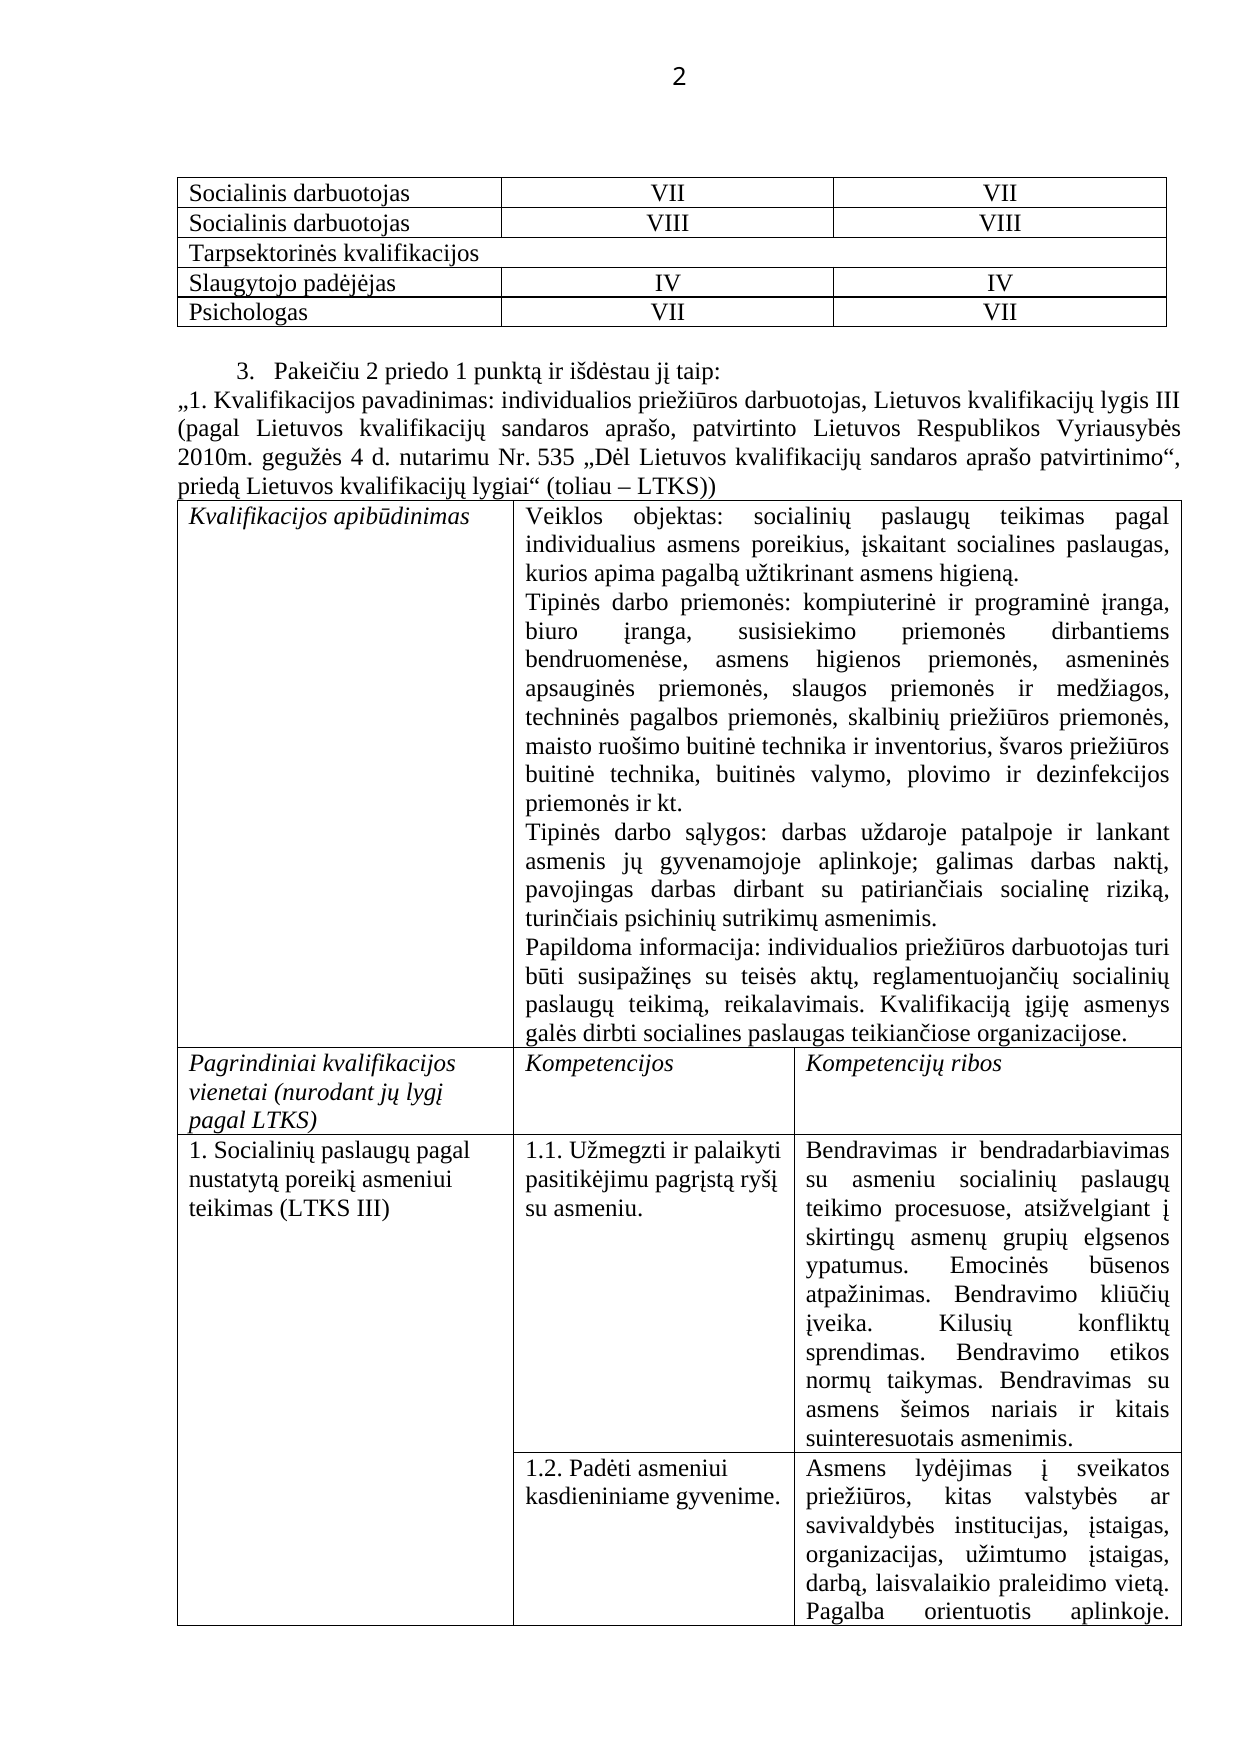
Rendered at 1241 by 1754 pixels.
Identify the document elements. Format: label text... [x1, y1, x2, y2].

table_cell Bendravimas ir bendradarbiavimas su asmeniu socialinių paslaugų teikimo procesuose, atsižvelgiant į skirtingų asmenų grupių elgsenos ypatumus. Emocinės būsenos atpažinimas. Bendravimo kliūčių įveika. Kilusių konfliktų sprendimas. Bendravimo etikos normų taikymas. Bendravimas su asmens šeimos nariais ir kitais suinteresuotais asmenimis. [795, 1135, 1181, 1452]
table_cell VIII [834, 208, 1166, 237]
table_cell IV [502, 268, 833, 296]
table_cell VII [502, 178, 833, 207]
table_cell VII [834, 178, 1166, 207]
table_cell Kompetencijos [514, 1048, 794, 1134]
table_cell 1.2. Padėti asmeniui kasdieniniame gyvenime. [514, 1453, 794, 1625]
table_header Kvalifikacijos apibūdinimas [178, 501, 513, 1047]
table_cell VII [834, 298, 1166, 326]
text 3. Pakeičiu 2 priedo 1 punktą ir išdėstau jį taip: [236, 356, 1181, 385]
table_cell Tarpsektorinės kvalifikacijos [178, 238, 1166, 267]
table_cell Asmens lydėjimas į sveikatos priežiūros, kitas valstybės ar savivaldybės institucijas, įstaigas, organizacijas, užimtumo įstaigas, darbą, laisvalaikio praleidimo vietą. Pagalba orientuotis aplinkoje. [795, 1453, 1181, 1625]
table_cell IV [834, 268, 1166, 296]
table_cell Kompetencijų ribos [795, 1048, 1181, 1134]
table_cell 1.1. Užmegzti ir palaikyti pasitikėjimu pagrįstą ryšį su asmeniu. [514, 1135, 794, 1452]
table_cell Slaugytojo padėjėjas [178, 268, 501, 296]
table_cell VIII [502, 208, 833, 237]
table_cell Socialinis darbuotojas [178, 178, 501, 207]
table_cell Psichologas [178, 298, 501, 326]
table_cell 1. Socialinių paslaugų pagal nustatytą poreikį asmeniui teikimas (LTKS III) [178, 1135, 513, 1625]
text „1. Kvalifikacijos pavadinimas: individualios priežiūros darbuotojas, Lietuvos kvalifikacijų lygis III (pagal Lietuvos kvalifikacijų sandaros aprašo, patvirtinto Lietuvos Respublikos Vyriausybės 2010m. gegužės 4 d. nutarimu Nr. 535 „Dėl Lietuvos kvalifikacijų sandaros aprašo patvirtinimo“, priedą Lietuvos kvalifikacijų lygiai“ (toliau – LTKS)) [177, 385, 1181, 500]
table_cell VII [502, 298, 833, 326]
table_header Veiklos objektas: socialinių paslaugų teikimas pagal individualius asmens poreikius, įskaitant socialines paslaugas, kurios apima pagalbą užtikrinant asmens higieną. Tipinės darbo priemonės: kompiuterinė ir programinė įranga, biuro įranga, susisiekimo priemonės dirbantiems bendruomenėse, asmens higienos priemonės, asmeninės apsauginės priemonės, slaugos priemonės ir medžiagos, techninės pagalbos priemonės, skalbinių priežiūros priemonės, maisto ruošimo buitinė technika ir inventorius, švaros priežiūros buitinė technika, buitinės valymo, plovimo ir dezinfekcijos priemonės ir kt. Tipinės darbo sąlygos: darbas uždaroje patalpoje ir lankant asmenis jų gyvenamojoje aplinkoje; galimas darbas naktį, pavojingas darbas dirbant su patiriančiais socialinę riziką, turinčiais psichinių sutrikimų asmenimis. Papildoma informacija: individualios priežiūros darbuotojas turi būti susipažinęs su teisės aktų, reglamentuojančių socialinių paslaugų teikimą, reikalavimais. Kvalifikaciją įgiję asmenys galės dirbti socialines paslaugas teikiančiose organizacijose. [514, 501, 1181, 1047]
table_cell Pagrindiniai kvalifikacijos vienetai (nurodant jų lygį pagal LTKS) [178, 1048, 513, 1134]
table_cell Socialinis darbuotojas [178, 208, 501, 237]
